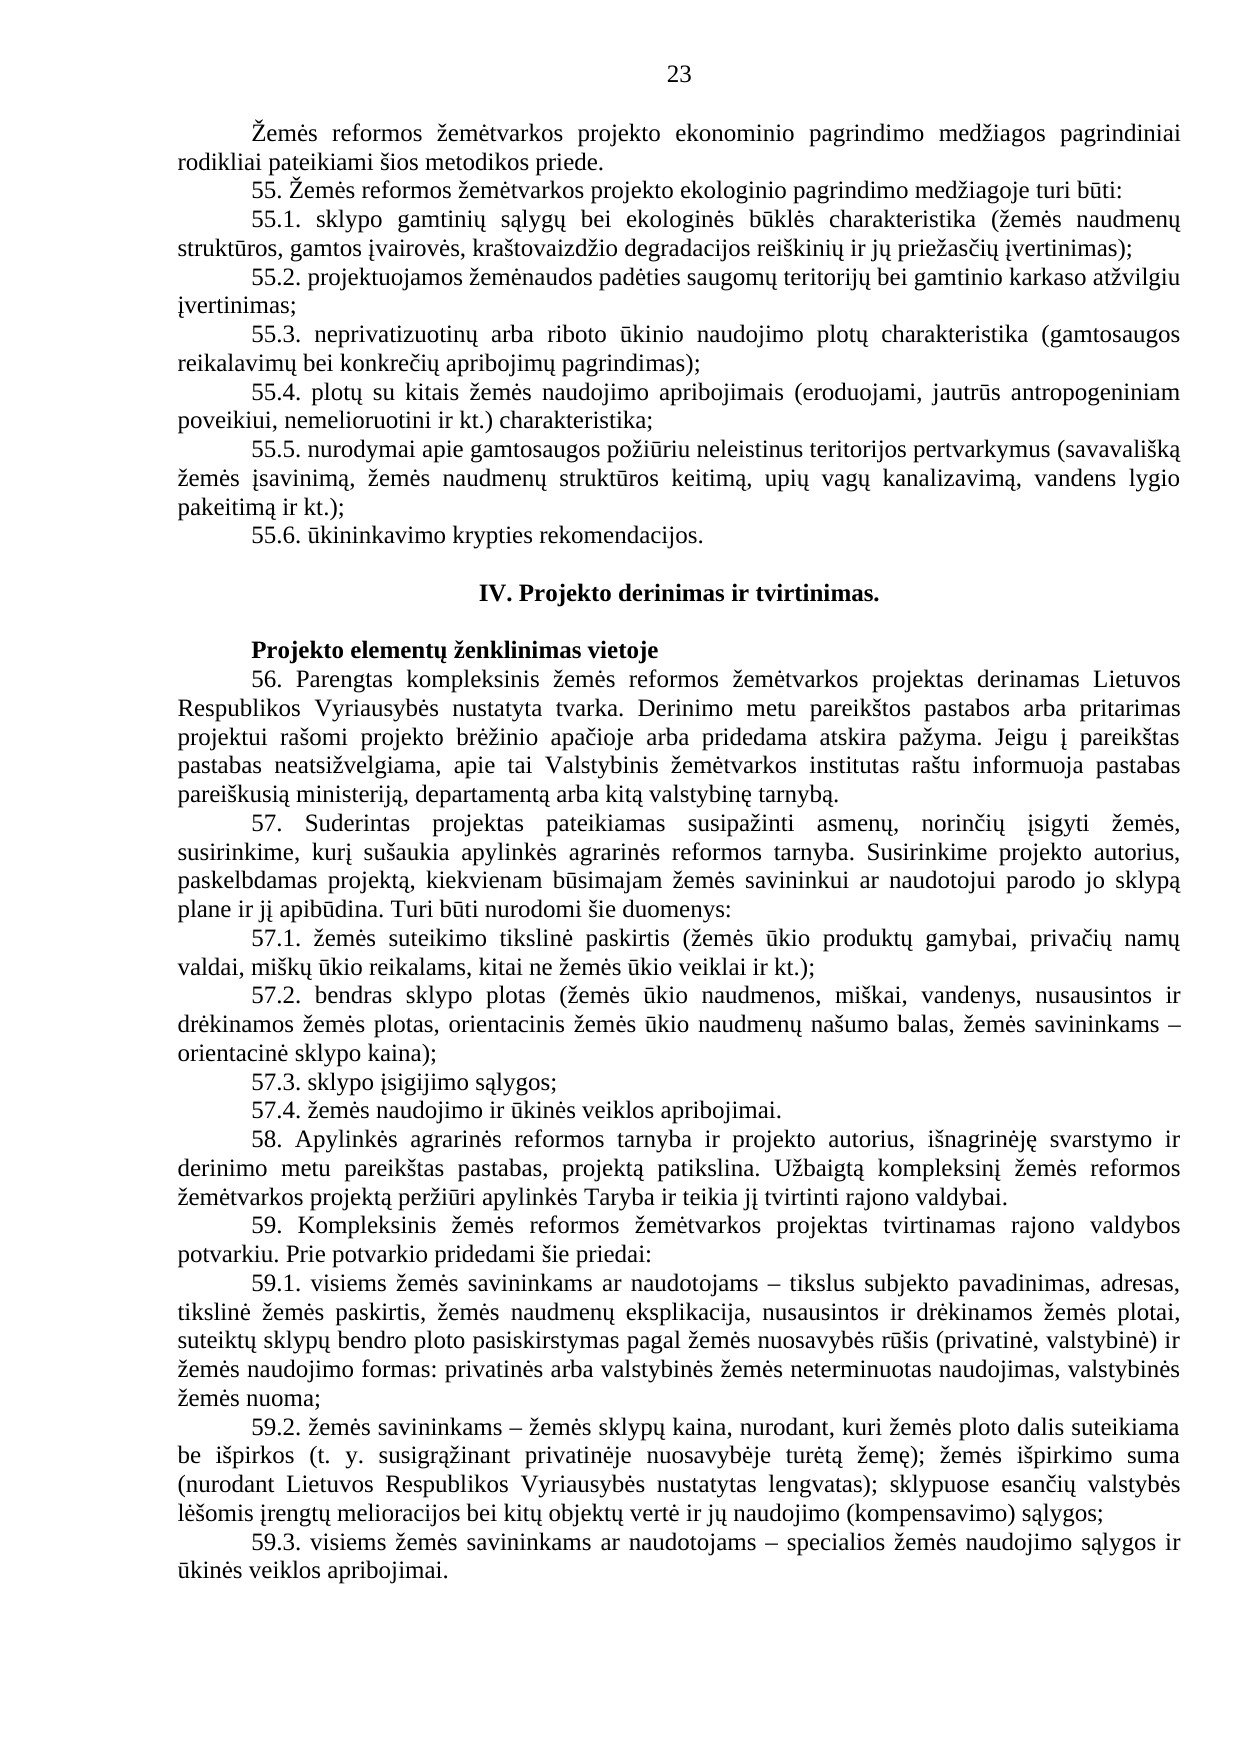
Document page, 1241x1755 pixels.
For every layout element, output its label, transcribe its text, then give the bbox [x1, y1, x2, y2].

text 57. Suderintas projektas pateikiamas susipažinti asmenų, norinčių įsigyti žemės, susirinkime, kurį sušaukia apylinkės agrarinės reformos tarnyba. Susirinkime projekto autorius, paskelbdamas projektą, kiekvienam būsimajam žemės savininkui ar naudotojui parodo jo sklypą plane ir jį apibūdina. Turi būti nurodomi šie duomenys: [177, 808, 1181, 923]
text 59.1. visiems žemės savininkams ar naudotojams – tikslus subjekto pavadinimas, adresas, tikslinė žemės paskirtis, žemės naudmenų eksplikacija, nusausintos ir drėkinamos žemės plotai, suteiktų sklypų bendro ploto pasiskirstymas pagal žemės nuosavybės rūšis (privatinė, valstybinė) ir žemės naudojimo formas: privatinės arba valstybinės žemės neterminuotas naudojimas, valstybinės žemės nuoma; [177, 1268, 1181, 1412]
text 57.4. žemės naudojimo ir ūkinės veiklos apribojimai. [177, 1096, 1181, 1124]
text 59.2. žemės savininkams – žemės sklypų kaina, nurodant, kuri žemės ploto dalis suteikiama be išpirkos (t. y. susigrąžinant privatinėje nuosavybėje turėtą žemę); žemės išpirkimo suma (nurodant Lietuvos Respublikos Vyriausybės nustatytas lengvatas); sklypuose esančių valstybės lėšomis įrengtų melioracijos bei kitų objektų vertė ir jų naudojimo (kompensavimo) sąlygos; [177, 1412, 1181, 1527]
text 55.2. projektuojamos žemėnaudos padėties saugomų teritorijų bei gamtinio karkaso atžvilgiu įvertinimas; [177, 262, 1181, 319]
text 56. Parengtas kompleksinis žemės reformos žemėtvarkos projektas derinamas Lietuvos Respublikos Vyriausybės nustatyta tvarka. Derinimo metu pareikštos pastabos arba pritarimas projektui rašomi projekto brėžinio apačioje arba pridedama atskira pažyma. Jeigu į pareikštas pastabas neatsižvelgiama, apie tai Valstybinis žemėtvarkos institutas raštu informuoja pastabas pareiškusią ministeriją, departamentą arba kitą valstybinę tarnybą. [177, 664, 1181, 808]
text Projekto elementų ženklinimas vietoje [177, 636, 1181, 664]
text 59.3. visiems žemės savininkams ar naudotojams – specialios žemės naudojimo sąlygos ir ūkinės veiklos apribojimai. [177, 1527, 1181, 1584]
text 55.1. sklypo gamtinių sąlygų bei ekologinės būklės charakteristika (žemės naudmenų struktūros, gamtos įvairovės, kraštovaizdžio degradacijos reiškinių ir jų priežasčių įvertinimas); [177, 204, 1181, 262]
text IV. Projekto derinimas ir tvirtinimas. [177, 578, 1181, 607]
text 58. Apylinkės agrarinės reformos tarnyba ir projekto autorius, išnagrinėję svarstymo ir derinimo metu pareikštas pastabas, projektą patikslina. Užbaigtą kompleksinį žemės reformos žemėtvarkos projektą peržiūri apylinkės Taryba ir teikia jį tvirtinti rajono valdybai. [177, 1124, 1181, 1211]
text 57.3. sklypo įsigijimo sąlygos; [177, 1067, 1181, 1096]
text 55.3. neprivatizuotinų arba riboto ūkinio naudojimo plotų charakteristika (gamtosaugos reikalavimų bei konkrečių apribojimų pagrindimas); [177, 319, 1181, 377]
text 57.2. bendras sklypo plotas (žemės ūkio naudmenos, miškai, vandenys, nusausintos ir drėkinamos žemės plotas, orientacinis žemės ūkio naudmenų našumo balas, žemės savininkams – orientacinė sklypo kaina); [177, 981, 1181, 1067]
text 55. Žemės reformos žemėtvarkos projekto ekologinio pagrindimo medžiagoje turi būti: [177, 176, 1181, 204]
text 57.1. žemės suteikimo tikslinė paskirtis (žemės ūkio produktų gamybai, privačių namų valdai, miškų ūkio reikalams, kitai ne žemės ūkio veiklai ir kt.); [177, 923, 1181, 981]
text 55.4. plotų su kitais žemės naudojimo apribojimais (eroduojami, jautrūs antropogeniniam poveikiui, nemelioruotini ir kt.) charakteristika; [177, 377, 1181, 434]
text Žemės reformos žemėtvarkos projekto ekonominio pagrindimo medžiagos pagrindiniai rodikliai pateikiami šios metodikos priede. [177, 118, 1181, 176]
text 55.6. ūkininkavimo krypties rekomendacijos. [177, 521, 1181, 549]
text 59. Kompleksinis žemės reformos žemėtvarkos projektas tvirtinamas rajono valdybos potvarkiu. Prie potvarkio pridedami šie priedai: [177, 1211, 1181, 1268]
text 55.5. nurodymai apie gamtosaugos požiūriu neleistinus teritorijos pertvarkymus (savavališką žemės įsavinimą, žemės naudmenų struktūros keitimą, upių vagų kanalizavimą, vandens lygio pakeitimą ir kt.); [177, 434, 1181, 521]
